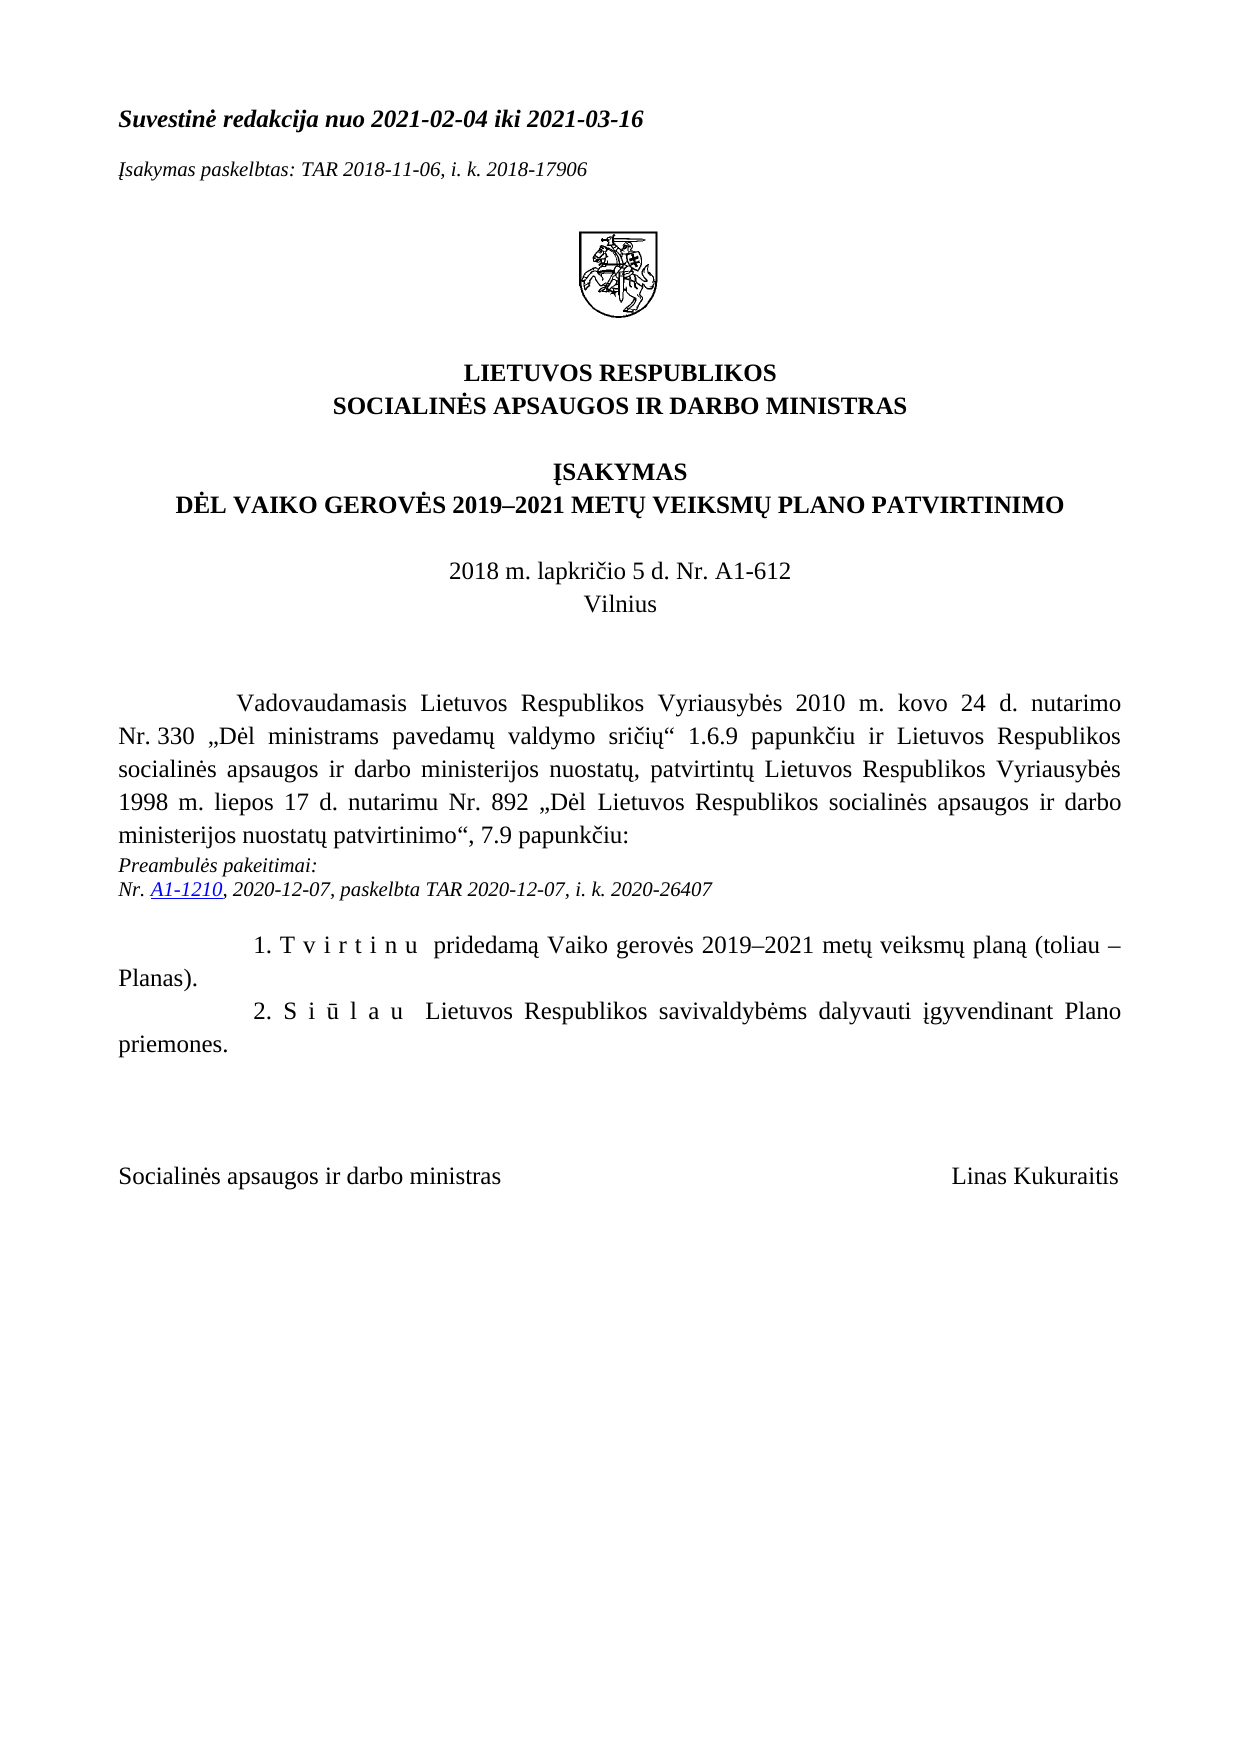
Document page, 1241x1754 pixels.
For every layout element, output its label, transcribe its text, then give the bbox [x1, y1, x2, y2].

text Vadovaudamasis Lietuvos Respublikos Vyriausybės 2010 m. kovo 24 d. nutarimo Nr. 330 „Dėl ministrams pavedamų valdymo sričių“ 1.6.9 papunkčiu ir Lietuvos Respublikos socialinės apsaugos ir darbo ministerijos nuostatų, patvirtintų Lietuvos Respublikos Vyriausybės 1998 m. liepos 17 d. nutarimu Nr. 892 „Dėl Lietuvos Respublikos socialinės apsaugos ir darbo ministerijos nuostatų patvirtinimo“, 7.9 papunkčiu: [118, 688, 1122, 849]
text DĖL VAIKO GEROVĖS 2019–2021 METŲ VEIKSMŲ PLANO PATVIRTINIMO [118, 490, 1122, 519]
text SOCIALINĖS APSAUGOS IR DARBO MINISTRAS [118, 391, 1122, 419]
text ĮSAKYMAS [118, 457, 1122, 486]
text 1. T v i r t i n u pridedamą Vaiko gerovės 2019–2021 metų veiksmų planą (toliau – Planas). [118, 930, 1122, 992]
text Vilnius [118, 589, 1122, 618]
text Suvestinė redakcija nuo 2021-02-04 iki 2021-03-16 [118, 104, 1122, 132]
text Įsakymas paskelbtas: TAR 2018-11-06, i. k. 2018-17906 [118, 157, 1122, 181]
text 2. S i ū l a u Lietuvos Respublikos savivaldybėms dalyvauti įgyvendinant Plano priemones. [118, 996, 1122, 1058]
text Nr. A1-1210, 2020-12-07, paskelbta TAR 2020-12-07, i. k. 2020-26407 [118, 877, 1122, 901]
text 2018 m. lapkričio 5 d. Nr. A1-612 [118, 556, 1122, 585]
text Socialinės apsaugos ir darbo ministras Linas Kukuraitis [118, 1161, 1122, 1190]
text Preambulės pakeitimai: [118, 853, 1122, 877]
text LIETUVOS RESPUBLIKOS [118, 358, 1122, 387]
